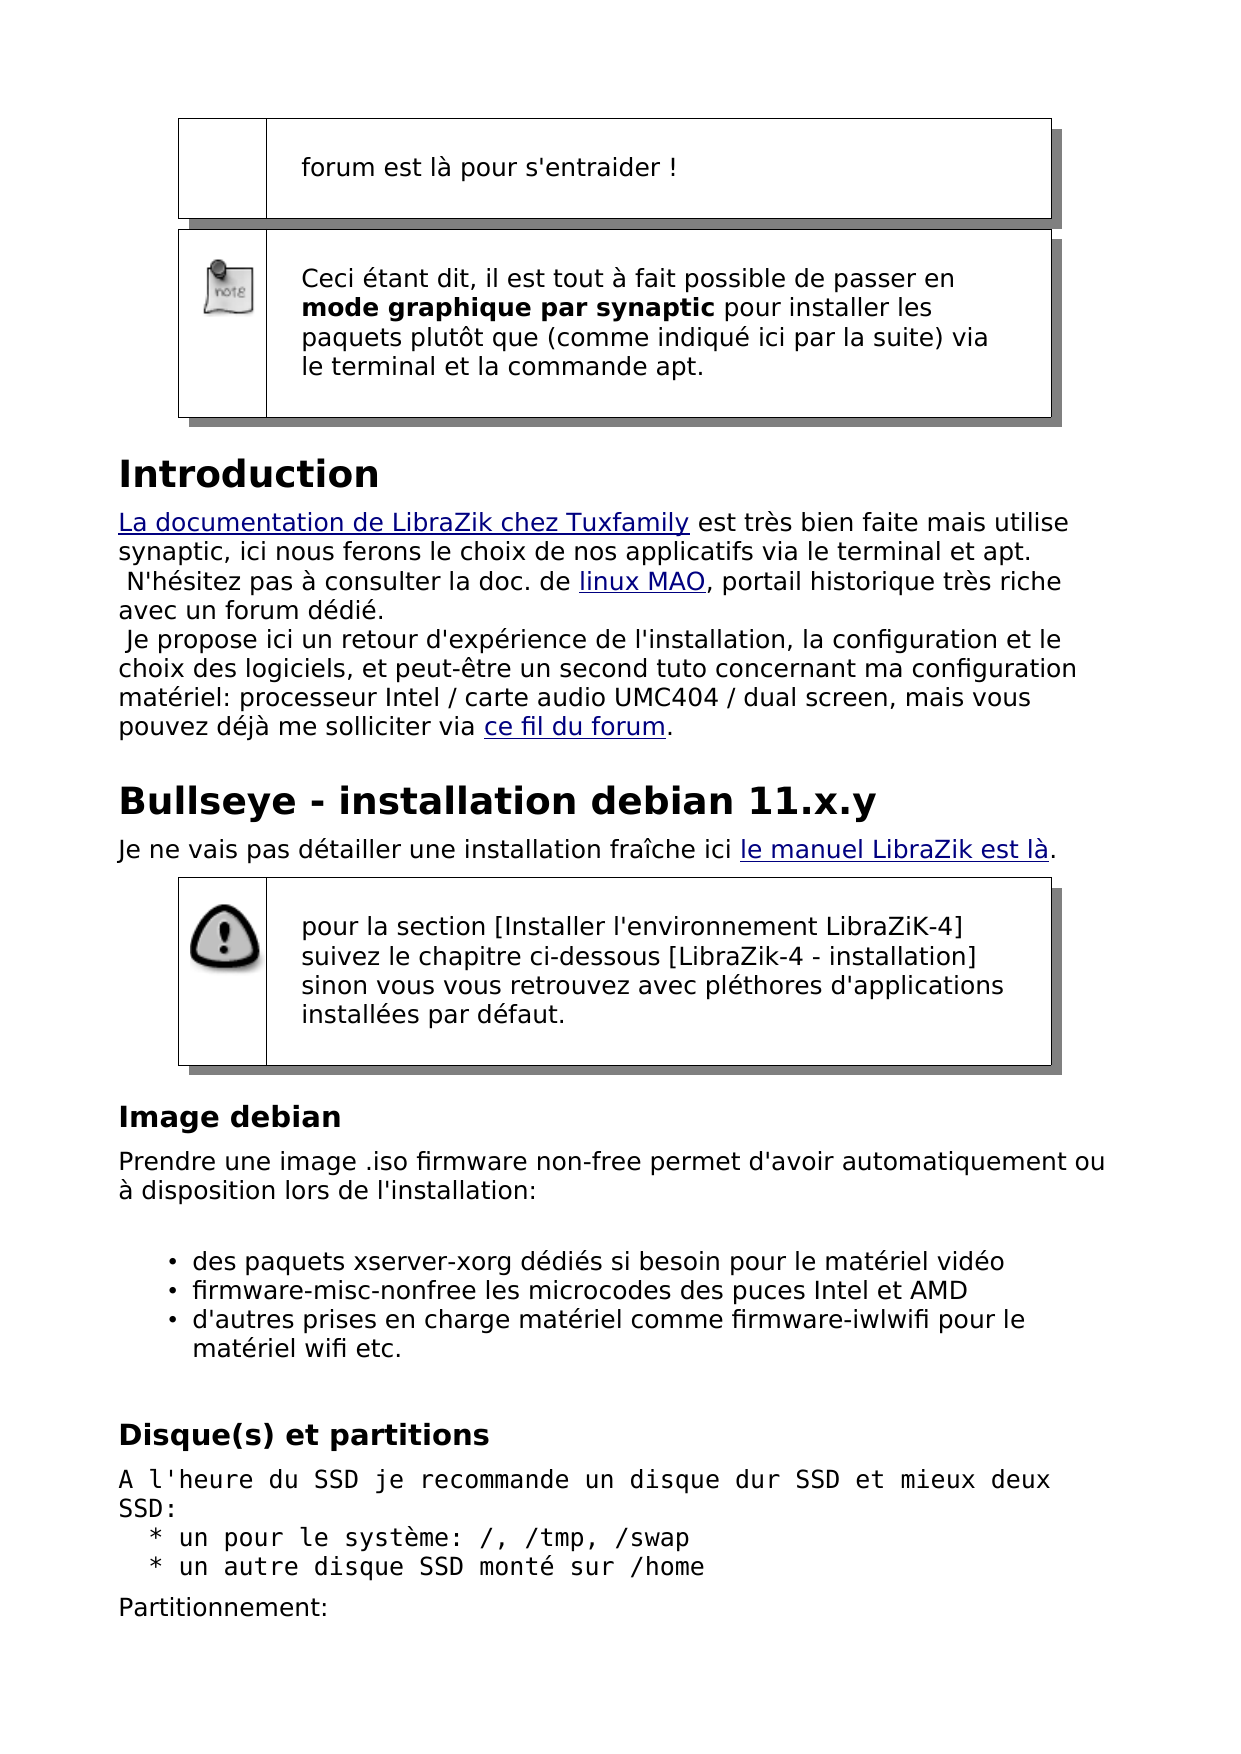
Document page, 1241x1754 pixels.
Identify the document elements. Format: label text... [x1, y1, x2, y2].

table_header pour la section [Installer l'environnement LibraZiK-4] suivez le chapitre ci-dessous [LibraZik-4 - installation] sinon vous vous retrouvez avec pléthores d'applications installées par défaut. [267, 878, 1051, 1065]
picture [190, 900, 266, 976]
subtitle Image debian [118, 1100, 1122, 1134]
list d'autres prises en charge matériel comme firmware-iwlwifi pour le matériel wifi etc. [177, 1306, 1122, 1364]
text Je ne vais pas détailler une installation fraîche ici le manuel LibraZik est là. [118, 835, 1122, 864]
picture [190, 252, 266, 328]
table_header [179, 230, 266, 417]
table_header forum est là pour s'entraider ! [267, 119, 1051, 218]
list firmware-misc-nonfree les microcodes des puces Intel et AMD [177, 1276, 1122, 1306]
table_header [179, 878, 266, 1065]
list des paquets xserver-xorg dédiés si besoin pour le matériel vidéo [177, 1247, 1122, 1276]
table_header [179, 119, 266, 218]
subtitle Disque(s) et partitions [118, 1418, 1122, 1452]
table_header Ceci étant dit, il est tout à fait possible de passer en mode graphique par synaptic pour installer les paquets plutôt que (comme indiqué ici par la suite) via le terminal et la commande apt. [267, 230, 1051, 417]
subtitle Bullseye - installation debian 11.x.y [118, 779, 1122, 823]
subtitle Introduction [118, 452, 1122, 496]
text A l'heure du SSD je recommande un disque dur SSD et mieux deux SSD: * un pour le système: /, /tmp, /swap * un autre disque SSD monté sur /home [118, 1465, 1122, 1581]
text Prendre une image .iso firmware non-free permet d'avoir automatiquement ou à disposition lors de l'installation: [118, 1147, 1122, 1205]
text Partitionnement: [118, 1593, 1122, 1622]
text La documentation de LibraZik chez Tuxfamily est très bien faite mais utilise synaptic, ici nous ferons le choix de nos applicatifs via le terminal et apt. N'hésitez pas à consulter la doc. de linux MAO, portail historique très riche avec un forum dédié. Je propose ici un retour d'expérience de l'installation, la configuration et le choix des logiciels, et peut-être un second tuto concernant ma configuration matériel: processeur Intel / carte audio UMC404 / dual screen, mais vous pouvez déjà me solliciter via ce fil du forum. [118, 508, 1122, 742]
